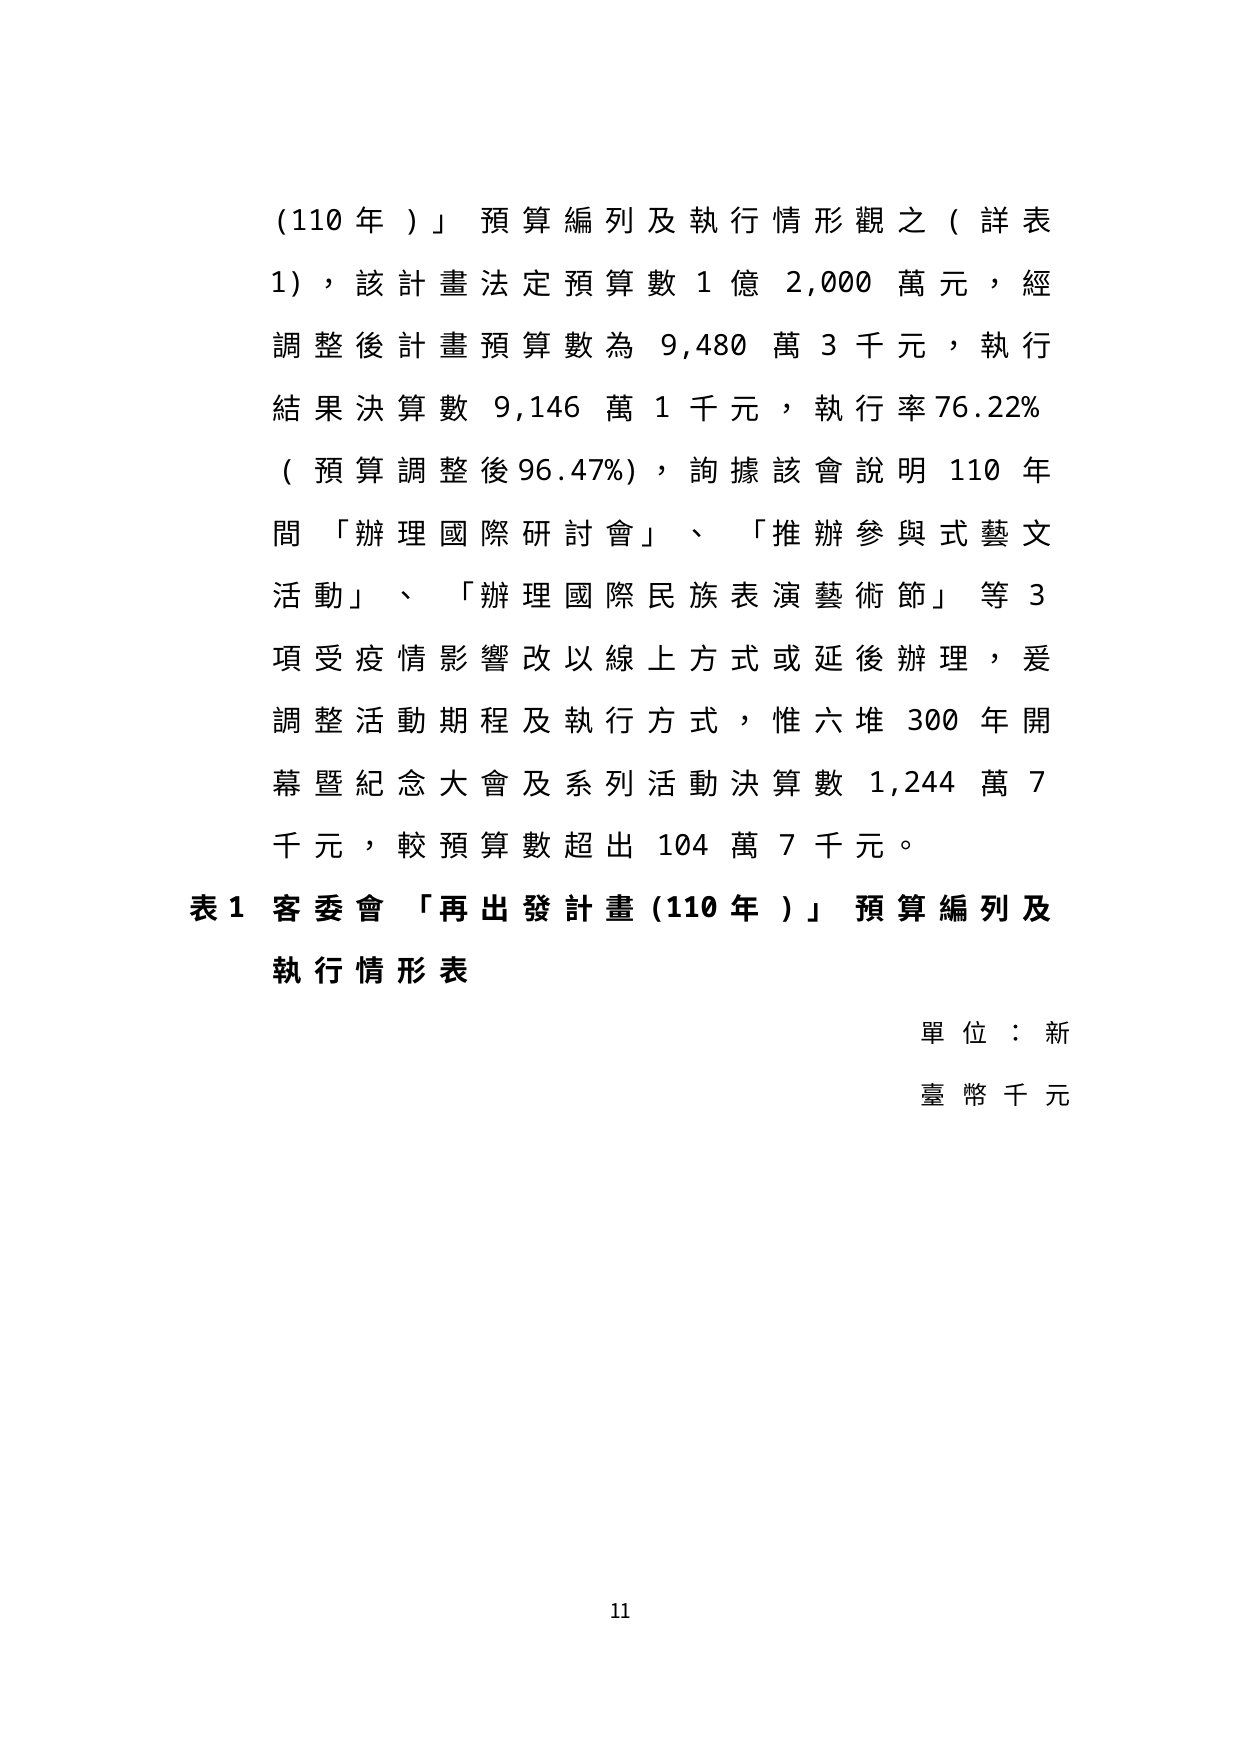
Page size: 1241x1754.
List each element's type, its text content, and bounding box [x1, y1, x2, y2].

text (110年)」預算編列及執行情形觀之(詳表1)，該計畫法定預算數1億2,000萬元，經調整後計畫預算數為9,480萬3千元，執行結果決算數9,146萬1千元，執行率76.22%(預算調整後96.47%)，詢據該會說明110年間「辦理國際研討會」、「推辦參與式藝文活動」、「辦理國際民族表演藝術節」等3項受疫情影響改以線上方式或延後辦理，爰調整活動期程及執行方式，惟六堆300年開幕暨紀念大會及系列活動決算數1,244萬7千元，較預算數超出104萬7千元。 [242, 177, 1058, 865]
text 單位：新臺幣千元 [183, 990, 1078, 1115]
text 表1 客委會「再出發計畫(110年)」預算編列及執行情形表 [161, 865, 1091, 990]
